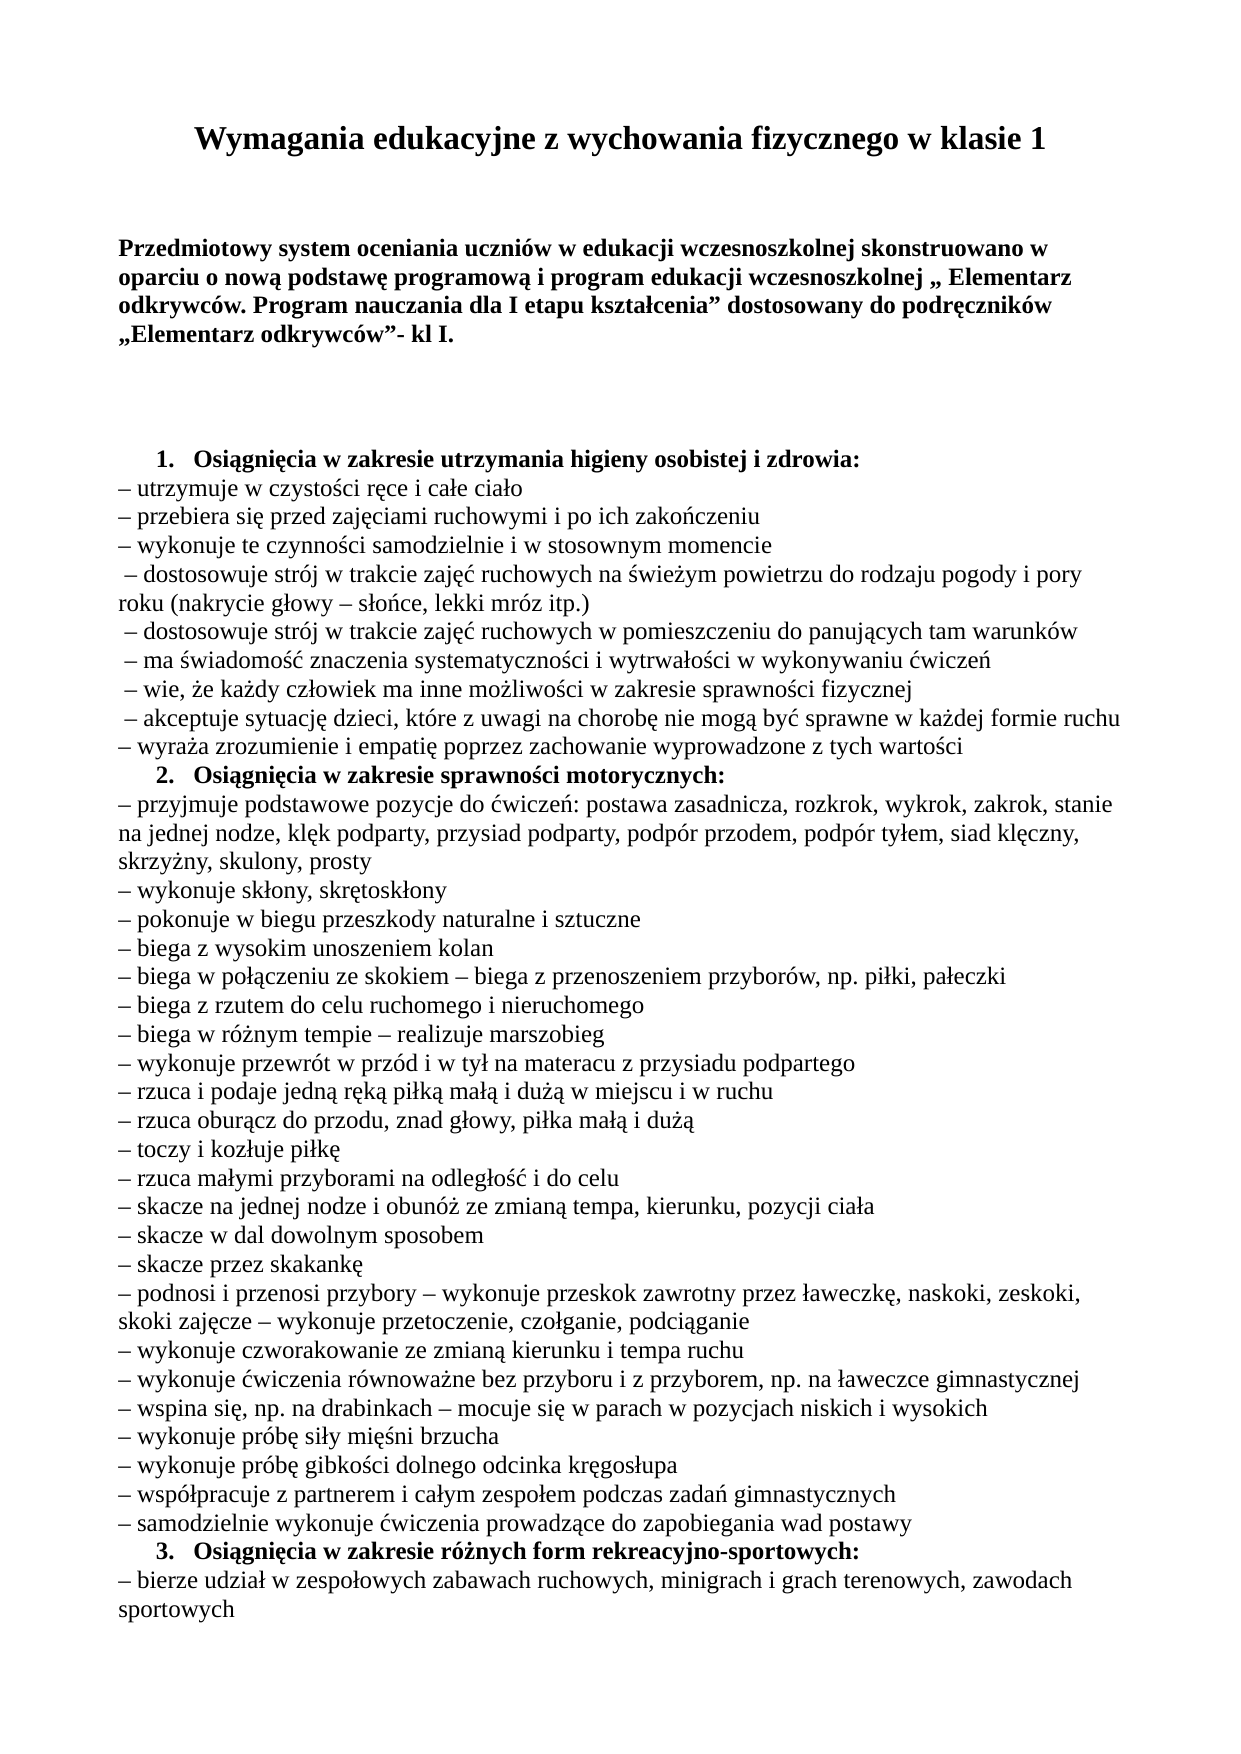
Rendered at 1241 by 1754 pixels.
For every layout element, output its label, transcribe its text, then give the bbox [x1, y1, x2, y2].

list Osiągnięcia w zakresie różnych form rekreacyjno-sportowych: [156, 1536, 1122, 1565]
text – utrzymuje w czystości ręce i całe ciało [118, 473, 1122, 501]
text – biega w różnym tempie – realizuje marszobieg [118, 1019, 1122, 1048]
text – wykonuje te czynności samodzielnie i w stosownym momencie [118, 530, 1122, 559]
text – biega z wysokim unoszeniem kolan [118, 933, 1122, 961]
text – wykonuje przewrót w przód i w tył na materacu z przysiadu podpartego [118, 1048, 1122, 1076]
text – dostosowuje strój w trakcie zajęć ruchowych na świeżym powietrzu do rodzaju pogody i pory roku (nakrycie głowy – słońce, lekki mróz itp.) [118, 559, 1122, 616]
text – akceptuje sytuację dzieci, które z uwagi na chorobę nie mogą być sprawne w każdej formie ruchu [118, 703, 1122, 731]
text Wymagania edukacyjne z wychowania fizycznego w klasie 1 [118, 118, 1122, 156]
list Osiągnięcia w zakresie sprawności motorycznych: [156, 760, 1122, 789]
text – współpracuje z partnerem i całym zespołem podczas zadań gimnastycznych [118, 1479, 1122, 1508]
text – wie, że każdy człowiek ma inne możliwości w zakresie sprawności fizycznej [118, 674, 1122, 703]
text – biega z rzutem do celu ruchomego i nieruchomego [118, 990, 1122, 1019]
text – wykonuje próbę siły mięśni brzucha [118, 1421, 1122, 1450]
text – samodzielnie wykonuje ćwiczenia prowadzące do zapobiegania wad postawy [118, 1508, 1122, 1536]
text – przyjmuje podstawowe pozycje do ćwiczeń: postawa zasadnicza, rozkrok, wykrok, zakrok, stanie na jednej nodze, klęk podparty, przysiad podparty, podpór przodem, podpór tyłem, siad klęczny, skrzyżny, skulony, prosty [118, 789, 1122, 875]
text – rzuca i podaje jedną ręką piłką małą i dużą w miejscu i w ruchu [118, 1076, 1122, 1105]
text – wyraża zrozumienie i empatię poprzez zachowanie wyprowadzone z tych wartości [118, 731, 1122, 760]
text – podnosi i przenosi przybory – wykonuje przeskok zawrotny przez ławeczkę, naskoki, zeskoki, skoki zajęcze – wykonuje przetoczenie, czołganie, podciąganie [118, 1278, 1122, 1335]
text – wykonuje ćwiczenia równoważne bez przyboru i z przyborem, np. na ławeczce gimnastycznej [118, 1364, 1122, 1393]
text – przebiera się przed zajęciami ruchowymi i po ich zakończeniu [118, 501, 1122, 530]
text – ma świadomość znaczenia systematyczności i wytrwałości w wykonywaniu ćwiczeń [118, 645, 1122, 674]
text – dostosowuje strój w trakcie zajęć ruchowych w pomieszczeniu do panujących tam warunków [118, 616, 1122, 645]
text – skacze na jednej nodze i obunóż ze zmianą tempa, kierunku, pozycji ciała [118, 1191, 1122, 1220]
text – pokonuje w biegu przeszkody naturalne i sztuczne [118, 904, 1122, 933]
text – wykonuje czworakowanie ze zmianą kierunku i tempa ruchu [118, 1335, 1122, 1364]
list Osiągnięcia w zakresie utrzymania higieny osobistej i zdrowia: [156, 444, 1122, 473]
text – biega w połączeniu ze skokiem – biega z przenoszeniem przyborów, np. piłki, pałeczki [118, 961, 1122, 990]
text – wspina się, np. na drabinkach – mocuje się w parach w pozycjach niskich i wysokich [118, 1393, 1122, 1421]
text Przedmiotowy system oceniania uczniów w edukacji wczesnoszkolnej skonstruowano w oparciu o nową podstawę programową i program edukacji wczesnoszkolnej „ Elementarz odkrywców. Program nauczania dla I etapu kształcenia” dostosowany do podręczników „Elementarz odkrywców”- kl I. [118, 233, 1122, 348]
text – toczy i kozłuje piłkę [118, 1134, 1122, 1163]
text – wykonuje próbę gibkości dolnego odcinka kręgosłupa [118, 1450, 1122, 1479]
text – skacze przez skakankę [118, 1249, 1122, 1278]
text – rzuca małymi przyborami na odległość i do celu [118, 1163, 1122, 1191]
text – skacze w dal dowolnym sposobem [118, 1220, 1122, 1249]
text – wykonuje skłony, skrętoskłony [118, 875, 1122, 904]
text – rzuca oburącz do przodu, znad głowy, piłka małą i dużą [118, 1105, 1122, 1134]
text – bierze udział w zespołowych zabawach ruchowych, minigrach i grach terenowych, zawodach sportowych [118, 1565, 1122, 1623]
